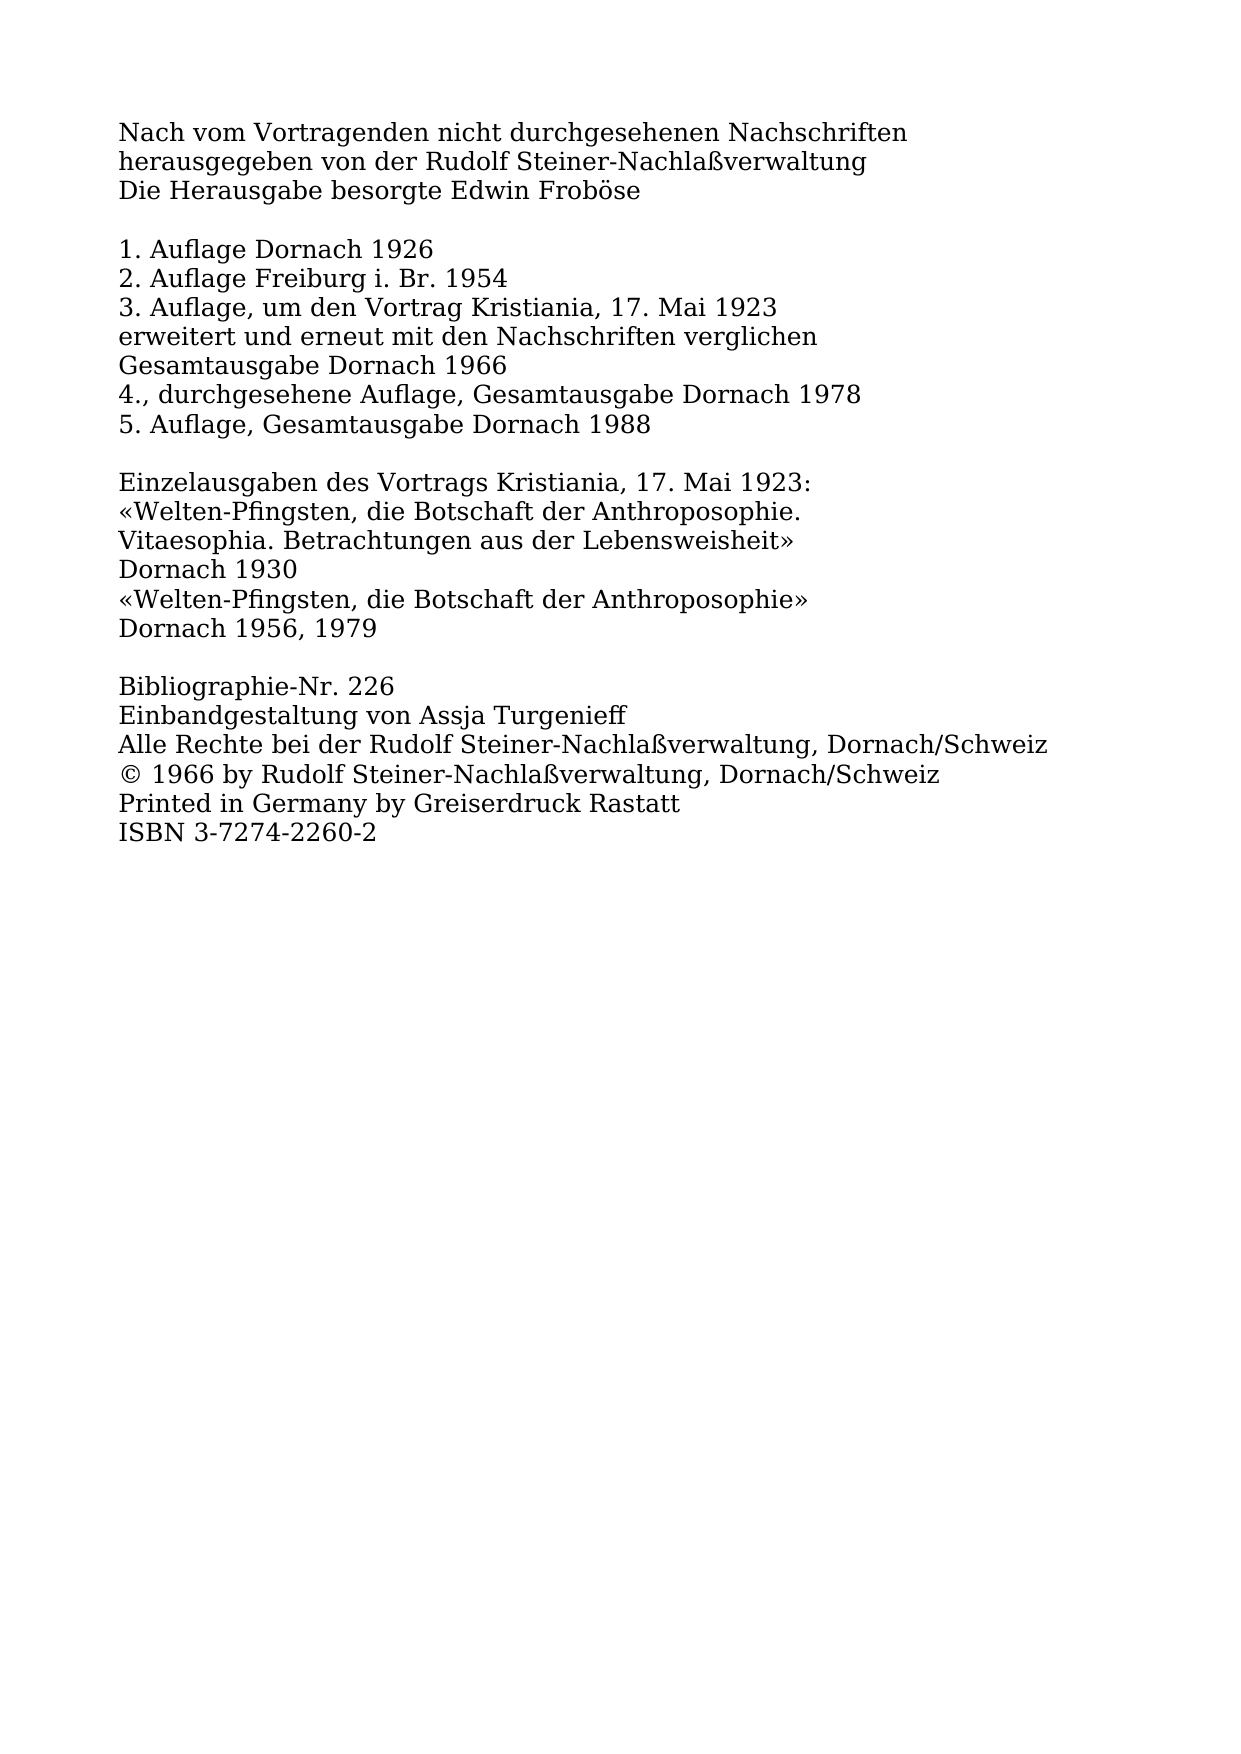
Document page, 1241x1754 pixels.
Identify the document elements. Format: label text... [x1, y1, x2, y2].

text Bibliographie-Nr. 226 [118, 672, 1122, 701]
text Vitaesophia. Betrachtungen aus der Lebensweisheit» [118, 526, 1122, 556]
text Die Herausgabe besorgte Edwin Froböse [118, 176, 1122, 206]
text ISBN 3-7274-2260-2 [118, 818, 1122, 847]
text 3. Auflage, um den Vortrag Kristiania, 17. Mai 1923 [118, 293, 1122, 322]
text herausgegeben von der Rudolf Steiner-Nachlaßverwaltung [118, 147, 1122, 176]
text Dornach 1930 [118, 556, 1122, 585]
text © 1966 by Rudolf Steiner-Nachlaßverwaltung, Dornach/Schweiz [118, 760, 1122, 789]
text Einbandgestaltung von Assja Turgenieff [118, 701, 1122, 731]
text Dornach 1956, 1979 [118, 614, 1122, 643]
text 1. Auflage Dornach 1926 [118, 235, 1122, 264]
text Nach vom Vortragenden nicht durchgesehenen Nachschriften [118, 118, 1122, 147]
text Einzelausgaben des Vortrags Kristiania, 17. Mai 1923: [118, 468, 1122, 497]
text erweitert und erneut mit den Nachschriften verglichen [118, 322, 1122, 351]
text Gesamtausgabe Dornach 1966 [118, 351, 1122, 381]
text 4., durchgesehene Auflage, Gesamtausgabe Dornach 1978 [118, 381, 1122, 410]
text Alle Rechte bei der Rudolf Steiner-Nachlaßverwaltung, Dornach/Schweiz [118, 731, 1122, 760]
text «Welten-Pfingsten, die Botschaft der Anthroposophie» [118, 585, 1122, 614]
text 5. Auflage, Gesamtausgabe Dornach 1988 [118, 410, 1122, 439]
text Printed in Germany by Greiserdruck Rastatt [118, 789, 1122, 818]
text 2. Auflage Freiburg i. Br. 1954 [118, 264, 1122, 293]
text «Welten-Pfingsten, die Botschaft der Anthroposophie. [118, 497, 1122, 526]
